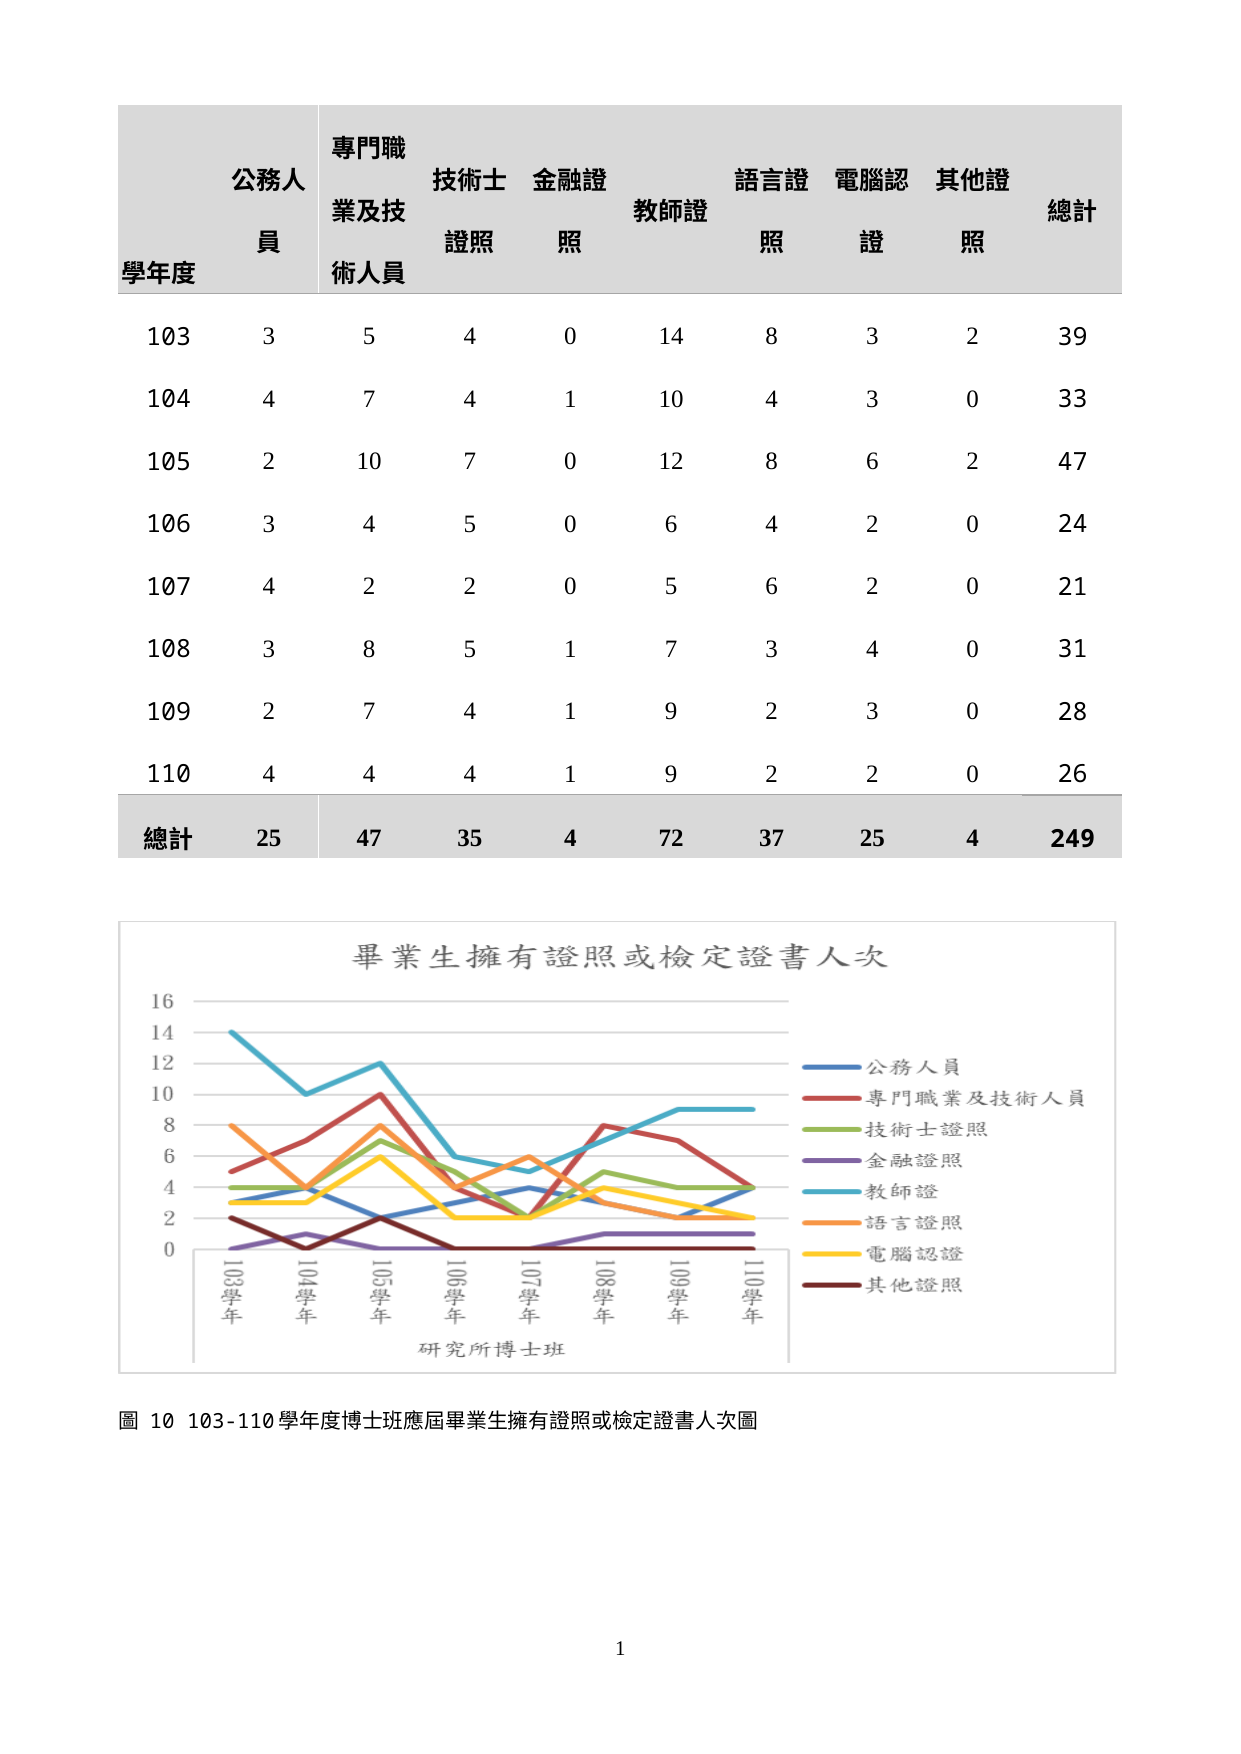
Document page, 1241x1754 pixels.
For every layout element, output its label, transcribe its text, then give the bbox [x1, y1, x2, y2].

table_header 其他證照 [922, 105, 1022, 293]
table_cell 110 [118, 731, 218, 794]
table_header 專門職業及技術人員 [319, 105, 419, 293]
table_cell 4 [319, 731, 419, 794]
table_cell 1 [520, 356, 620, 419]
table_cell 4 [419, 731, 520, 794]
table_cell 0 [922, 669, 1022, 731]
table_header 公務人員 [218, 105, 318, 293]
table_cell 4 [218, 544, 318, 606]
table_cell 9 [620, 731, 721, 794]
table_cell 5 [419, 481, 520, 544]
table_cell 2 [419, 544, 520, 606]
table_header 技術士證照 [419, 105, 520, 293]
table_cell 25 [822, 795, 922, 858]
table_cell 0 [922, 606, 1022, 669]
table_cell 5 [319, 294, 419, 356]
table_cell 103 [118, 294, 218, 356]
table_cell 2 [922, 294, 1022, 356]
table_cell 0 [520, 544, 620, 606]
table_cell 105 [118, 419, 218, 481]
table_cell 7 [419, 419, 520, 481]
table_cell 14 [620, 294, 721, 356]
table_cell 26 [1022, 731, 1122, 794]
table_cell 3 [218, 481, 318, 544]
table_cell 3 [721, 606, 822, 669]
table_cell 4 [419, 294, 520, 356]
table_cell 0 [922, 481, 1022, 544]
table_cell 0 [520, 481, 620, 544]
table_cell 0 [922, 731, 1022, 794]
table_cell 1 [520, 669, 620, 731]
table_header 教師證 [620, 105, 721, 293]
table_cell 2 [319, 544, 419, 606]
table_cell 1 [520, 606, 620, 669]
table_cell 7 [319, 669, 419, 731]
table_cell 106 [118, 481, 218, 544]
table_cell 6 [620, 481, 721, 544]
table_cell 7 [620, 606, 721, 669]
table_cell 8 [721, 294, 822, 356]
table_cell 21 [1022, 544, 1122, 606]
table_cell 3 [218, 606, 318, 669]
table_cell 2 [922, 419, 1022, 481]
table_cell 4 [319, 481, 419, 544]
table_cell 47 [1022, 419, 1122, 481]
table_cell 2 [822, 481, 922, 544]
table_cell 4 [922, 795, 1022, 858]
table_cell 4 [721, 356, 822, 419]
table_cell 總計 [118, 795, 218, 858]
table_header 金融證照 [520, 105, 620, 293]
table_cell 2 [218, 419, 318, 481]
table_cell 107 [118, 544, 218, 606]
table_cell 12 [620, 419, 721, 481]
table_cell 47 [319, 795, 419, 858]
table_cell 4 [520, 795, 620, 858]
table_cell 35 [419, 795, 520, 858]
table_cell 2 [721, 669, 822, 731]
table_cell 1 [520, 731, 620, 794]
table_cell 4 [419, 356, 520, 419]
table_cell 6 [822, 419, 922, 481]
table_cell 4 [721, 481, 822, 544]
table_cell 2 [822, 731, 922, 794]
table_cell 8 [319, 606, 419, 669]
table_cell 104 [118, 356, 218, 419]
table_header 總計 [1022, 105, 1122, 293]
table_cell 4 [419, 669, 520, 731]
table_cell 4 [822, 606, 922, 669]
table_cell 8 [721, 419, 822, 481]
table_cell 2 [822, 544, 922, 606]
table_cell 72 [620, 795, 721, 858]
table_cell 39 [1022, 294, 1122, 356]
table_header 語言證照 [721, 105, 822, 293]
table_cell 24 [1022, 481, 1122, 544]
table_cell 249 [1022, 796, 1122, 858]
table_cell 9 [620, 669, 721, 731]
table_header 學年度 [118, 105, 218, 293]
table_cell 0 [520, 419, 620, 481]
table_cell 31 [1022, 606, 1122, 669]
table_cell 25 [218, 795, 318, 858]
table_cell 33 [1022, 356, 1122, 419]
table_cell 2 [721, 731, 822, 794]
table_cell 4 [218, 731, 318, 794]
table_cell 10 [620, 356, 721, 419]
table_cell 6 [721, 544, 822, 606]
table_cell 28 [1022, 669, 1122, 731]
table_cell 3 [822, 356, 922, 419]
table_cell 5 [419, 606, 520, 669]
table_cell 7 [319, 356, 419, 419]
table_cell 2 [218, 669, 318, 731]
table_cell 10 [319, 419, 419, 481]
text 圖 10 103-110學年度博士班應屆畢業生擁有證照或檢定證書人次圖 [118, 1378, 1122, 1441]
table_cell 0 [520, 294, 620, 356]
table_cell 0 [922, 544, 1022, 606]
table_header 電腦認證 [822, 105, 922, 293]
table_cell 0 [922, 356, 1022, 419]
table_cell 3 [218, 294, 318, 356]
table_cell 109 [118, 669, 218, 731]
table_cell 108 [118, 606, 218, 669]
table_cell 4 [218, 356, 318, 419]
table_cell 37 [721, 795, 822, 858]
table_cell 3 [822, 294, 922, 356]
table_cell 3 [822, 669, 922, 731]
table_cell 5 [620, 544, 721, 606]
